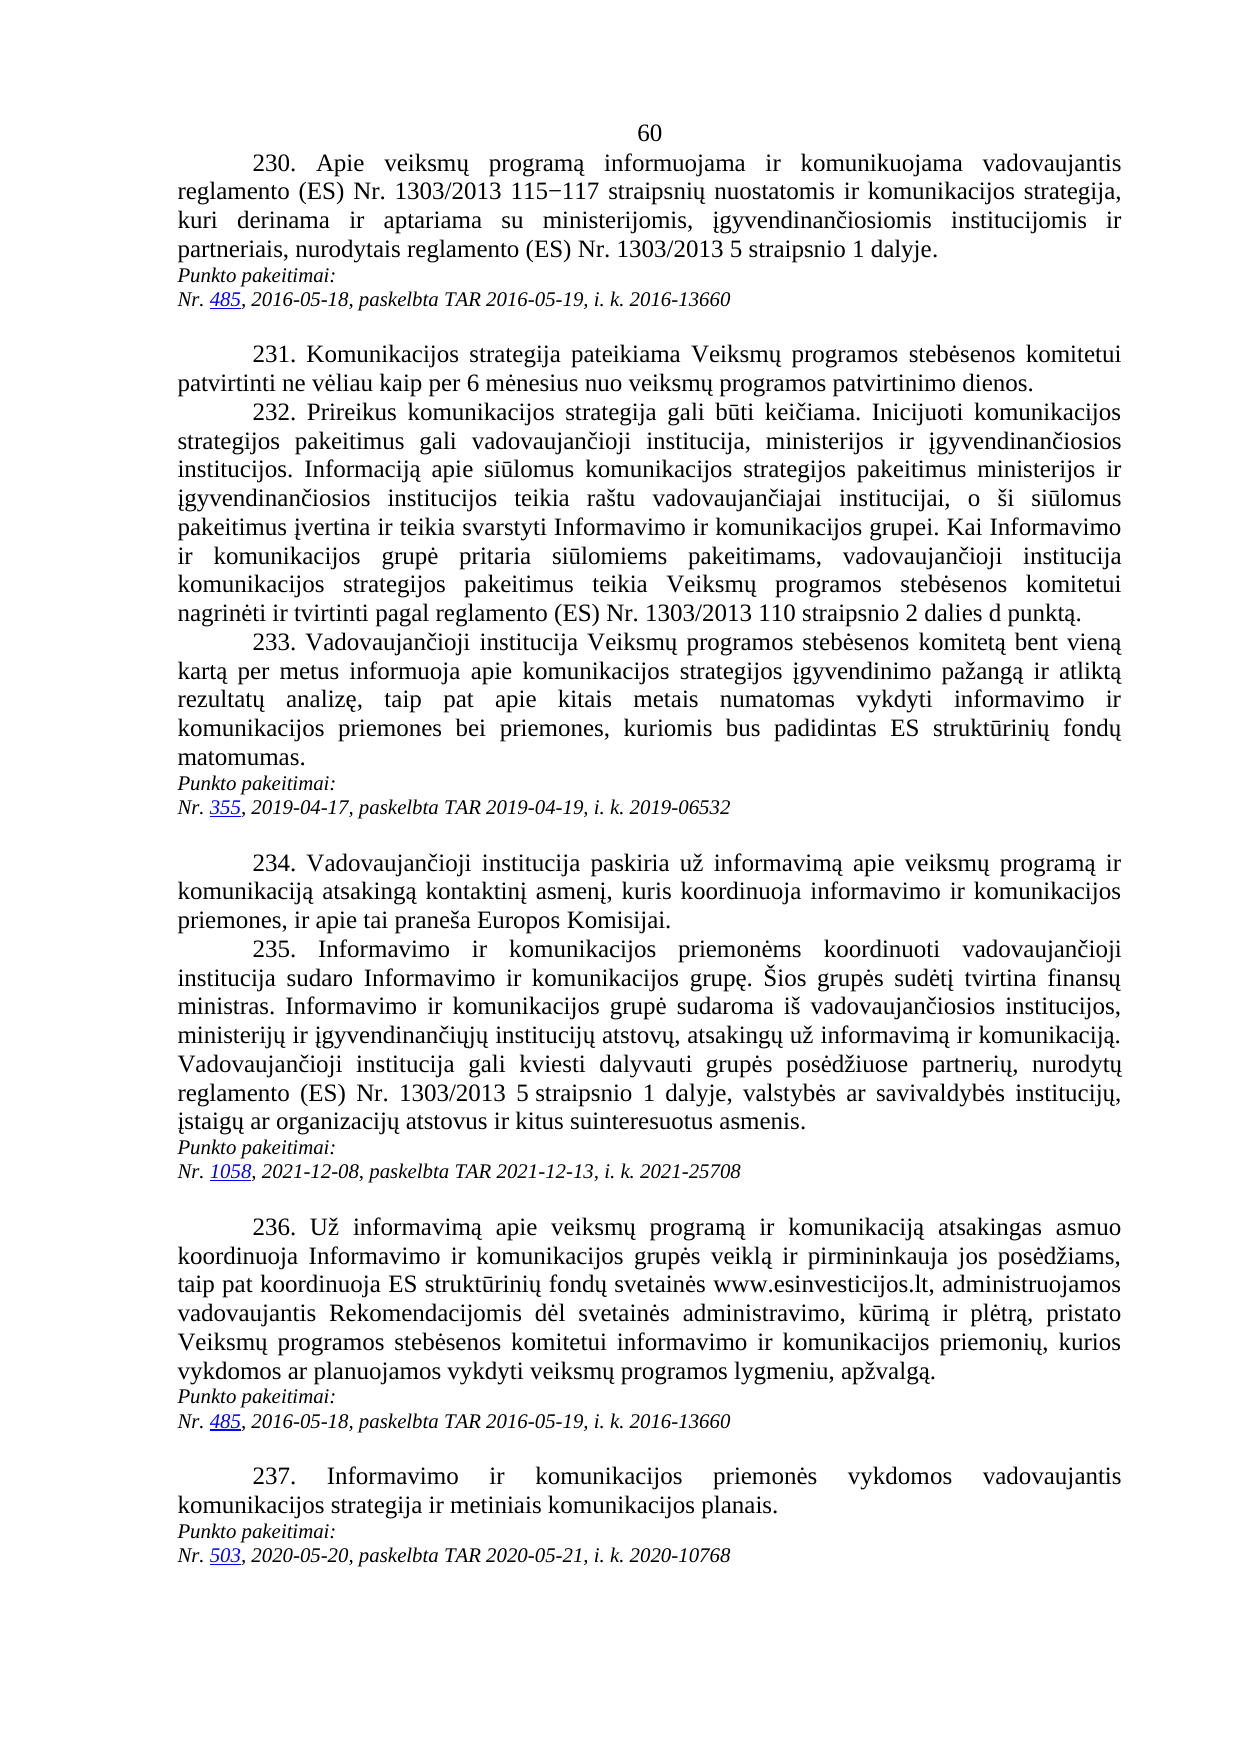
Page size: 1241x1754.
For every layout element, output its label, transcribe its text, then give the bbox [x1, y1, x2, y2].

text Punkto pakeitimai: [177, 1384, 1122, 1408]
text Punkto pakeitimai: [177, 771, 1122, 795]
text Punkto pakeitimai: [177, 263, 1122, 287]
text Nr. 1058, 2021-12-08, paskelbta TAR 2021-12-13, i. k. 2021-25708 [177, 1159, 1122, 1183]
text Punkto pakeitimai: [177, 1519, 1122, 1543]
text 234. Vadovaujančioji institucija paskiria už informavimą apie veiksmų programą ir komunikaciją atsakingą kontaktinį asmenį, kuris koordinuoja informavimo ir komunikacijos priemones, ir apie tai praneša Europos Komisijai. [177, 848, 1122, 934]
text Nr. 503, 2020-05-20, paskelbta TAR 2020-05-21, i. k. 2020-10768 [177, 1543, 1122, 1567]
text Nr. 485, 2016-05-18, paskelbta TAR 2016-05-19, i. k. 2016-13660 [177, 1408, 1122, 1433]
text 231. Komunikacijos strategija pateikiama Veiksmų programos stebėsenos komitetui patvirtinti ne vėliau kaip per 6 mėnesius nuo veiksmų programos patvirtinimo dienos. [177, 339, 1122, 397]
text Punkto pakeitimai: [177, 1135, 1122, 1159]
text 230. Apie veiksmų programą informuojama ir komunikuojama vadovaujantis reglamento (ES) Nr. 1303/2013 115−117 straipsnių nuostatomis ir komunikacijos strategija, kuri derinama ir aptariama su ministerijomis, įgyvendinančiosiomis institucijomis ir partneriais, nurodytais reglamento (ES) Nr. 1303/2013 5 straipsnio 1 dalyje. [177, 148, 1122, 263]
text Nr. 485, 2016-05-18, paskelbta TAR 2016-05-19, i. k. 2016-13660 [177, 287, 1122, 311]
text Nr. 355, 2019-04-17, paskelbta TAR 2019-04-19, i. k. 2019-06532 [177, 795, 1122, 819]
text 232. Prireikus komunikacijos strategija gali būti keičiama. Inicijuoti komunikacijos strategijos pakeitimus gali vadovaujančioji institucija, ministerijos ir įgyvendinančiosios institucijos. Informaciją apie siūlomus komunikacijos strategijos pakeitimus ministerijos ir įgyvendinančiosios institucijos teikia raštu vadovaujančiajai institucijai, o ši siūlomus pakeitimus įvertina ir teikia svarstyti Informavimo ir komunikacijos grupei. Kai Informavimo ir komunikacijos grupė pritaria siūlomiems pakeitimams, vadovaujančioji institucija komunikacijos strategijos pakeitimus teikia Veiksmų programos stebėsenos komitetui nagrinėti ir tvirtinti pagal reglamento (ES) Nr. 1303/2013 110 straipsnio 2 dalies d punktą. [177, 397, 1122, 627]
text 237. Informavimo ir komunikacijos priemonės vykdomos vadovaujantis komunikacijos strategija ir metiniais komunikacijos planais. [177, 1461, 1122, 1519]
text 233. Vadovaujančioji institucija Veiksmų programos stebėsenos komitetą bent vieną kartą per metus informuoja apie komunikacijos strategijos įgyvendinimo pažangą ir atliktą rezultatų analizę, taip pat apie kitais metais numatomas vykdyti informavimo ir komunikacijos priemones bei priemones, kuriomis bus padidintas ES struktūrinių fondų matomumas. [177, 627, 1122, 771]
text 235. Informavimo ir komunikacijos priemonėms koordinuoti vadovaujančioji institucija sudaro Informavimo ir komunikacijos grupę. Šios grupės sudėtį tvirtina finansų ministras. Informavimo ir komunikacijos grupė sudaroma iš vadovaujančiosios institucijos, ministerijų ir įgyvendinančiųjų institucijų atstovų, atsakingų už informavimą ir komunikaciją. Vadovaujančioji institucija gali kviesti dalyvauti grupės posėdžiuose partnerių, nurodytų reglamento (ES) Nr. 1303/2013 5 straipsnio 1 dalyje, valstybės ar savivaldybės institucijų, įstaigų ar organizacijų atstovus ir kitus suinteresuotus asmenis. [177, 934, 1122, 1135]
text 236. Už informavimą apie veiksmų programą ir komunikaciją atsakingas asmuo koordinuoja Informavimo ir komunikacijos grupės veiklą ir pirmininkauja jos posėdžiams, taip pat koordinuoja ES struktūrinių fondų svetainės www.esinvesticijos.lt, administruojamos vadovaujantis Rekomendacijomis dėl svetainės administravimo, kūrimą ir plėtrą, pristato Veiksmų programos stebėsenos komitetui informavimo ir komunikacijos priemonių, kurios vykdomos ar planuojamos vykdyti veiksmų programos lygmeniu, apžvalgą. [177, 1212, 1122, 1384]
